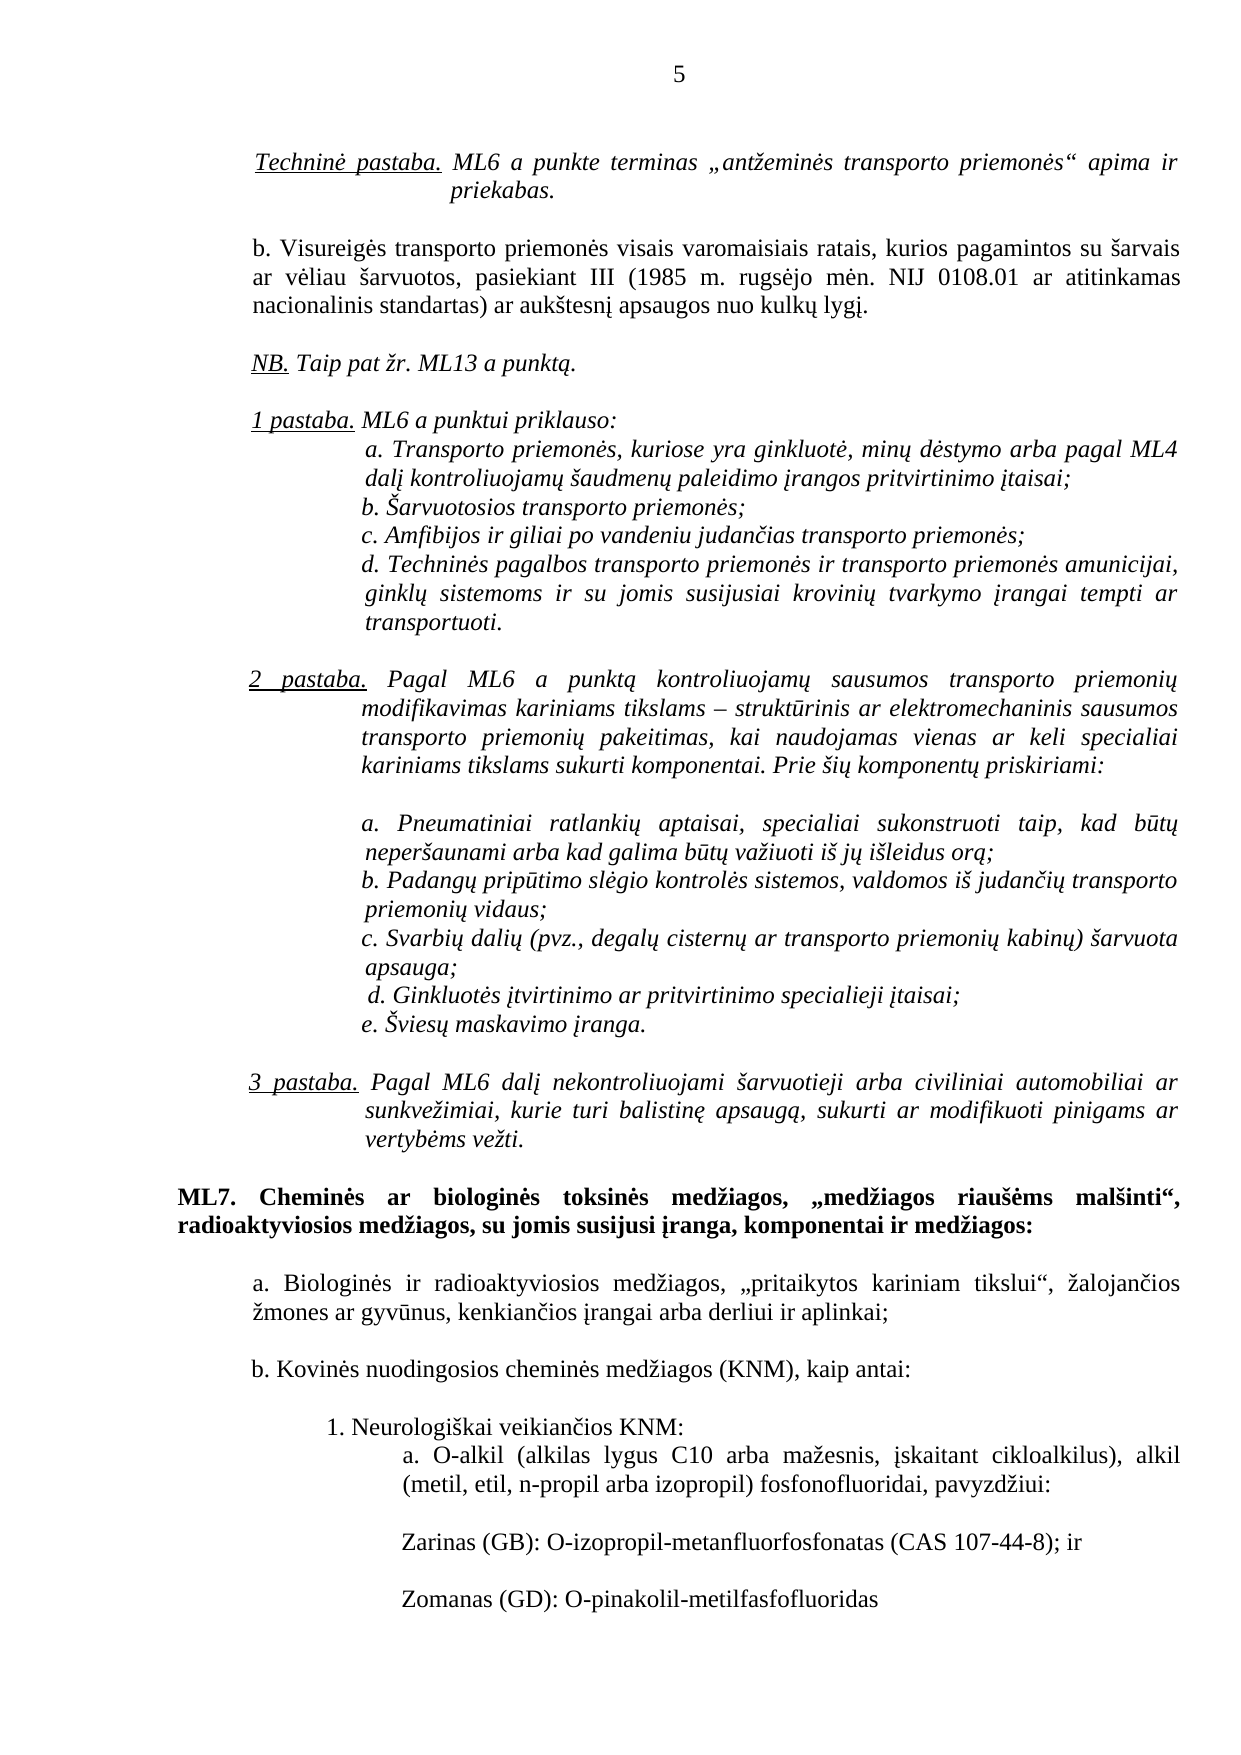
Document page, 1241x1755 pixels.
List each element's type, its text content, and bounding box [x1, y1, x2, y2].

text b. Šarvuotosios transporto priemonės; [177, 492, 1181, 521]
text NB. Taip pat žr. ML13 a punktą. [177, 348, 1181, 377]
text ML7. Cheminės ar biologinės toksinės medžiagos, „medžiagos riaušėms malšinti“, radioaktyviosios medžiagos, su jomis susijusi įranga, komponentai ir medžiagos: [177, 1182, 1181, 1239]
text Zarinas (GB): O-izopropil-metanfluorfosfonatas (CAS 107-44-8); ir [327, 1527, 1181, 1556]
text c. Amfibijos ir giliai po vandeniu judančias transporto priemonės; [361, 521, 1181, 549]
text d. Ginkluotės įtvirtinimo ar pritvirtinimo specialieji įtaisai; [365, 981, 1181, 1009]
text Techninė pastaba. ML6 a punkte terminas „antžeminės transporto priemonės“ apima ir priekabas. [254, 147, 1181, 204]
text e. Šviesų maskavimo įranga. [361, 1009, 1181, 1038]
text a. Biologinės ir radioaktyviosios medžiagos, „pritaikytos kariniam tikslui“, žalojančios žmones ar gyvūnus, kenkiančios įrangai arba derliui ir aplinkai; [252, 1268, 1181, 1326]
text 2 pastaba. Pagal ML6 a punktą kontroliuojamų sausumos transporto priemonių modifikavimas kariniams tikslams – struktūrinis ar elektromechaninis sausumos transporto priemonių pakeitimas, kai naudojamas vienas ar keli specialiai kariniams tikslams sukurti komponentai. Prie šių komponentų priskiriami: [248, 664, 1181, 779]
text b. Padangų pripūtimo slėgio kontrolės sistemos, valdomos iš judančių transporto priemonių vidaus; [361, 866, 1181, 923]
text b. Kovinės nuodingosios cheminės medžiagos (KNM), kaip antai: [177, 1354, 1181, 1383]
text d. Techninės pagalbos transporto priemonės ir transporto priemonės amunicijai, ginklų sistemoms ir su jomis susijusiai krovinių tvarkymo įrangai tempti ar transportuoti. [361, 549, 1181, 636]
text Zomanas (GD): O-pinakolil-metilfasfofluoridas [327, 1584, 1181, 1613]
text a. Transporto priemonės, kuriose yra ginkluotė, minų dėstymo arba pagal ML4 dalį kontroliuojamų šaudmenų paleidimo įrangos pritvirtinimo įtaisai; [365, 434, 1181, 492]
text 3 pastaba. Pagal ML6 dalį nekontroliuojami šarvuotieji arba civiliniai automobiliai ar sunkvežimiai, kurie turi balistinę apsaugą, sukurti ar modifikuoti pinigams ar vertybėms vežti. [248, 1067, 1181, 1153]
text c. Svarbių dalių (pvz., degalų cisternų ar transporto priemonių kabinų) šarvuota apsauga; [361, 923, 1181, 981]
text b. Visureigės transporto priemonės visais varomaisiais ratais, kurios pagamintos su šarvais ar vėliau šarvuotos, pasiekiant III (1985 m. rugsėjo mėn. NIJ 0108.01 ar atitinkamas nacionalinis standartas) ar aukštesnį apsaugos nuo kulkų lygį. [252, 233, 1181, 319]
text a. O-alkil (alkilas lygus C10 arba mažesnis, įskaitant cikloalkilus), alkil (metil, etil, n-propil arba izopropil) fosfonofluoridai, pavyzdžiui: [402, 1441, 1181, 1498]
text 1 pastaba. ML6 a punktui priklauso: [251, 406, 1181, 434]
text 1. Neurologiškai veikiančios KNM: [252, 1412, 1181, 1441]
text a. Pneumatiniai ratlankių aptaisai, specialiai sukonstruoti taip, kad būtų neperšaunami arba kad galima būtų važiuoti iš jų išleidus orą; [361, 808, 1181, 866]
